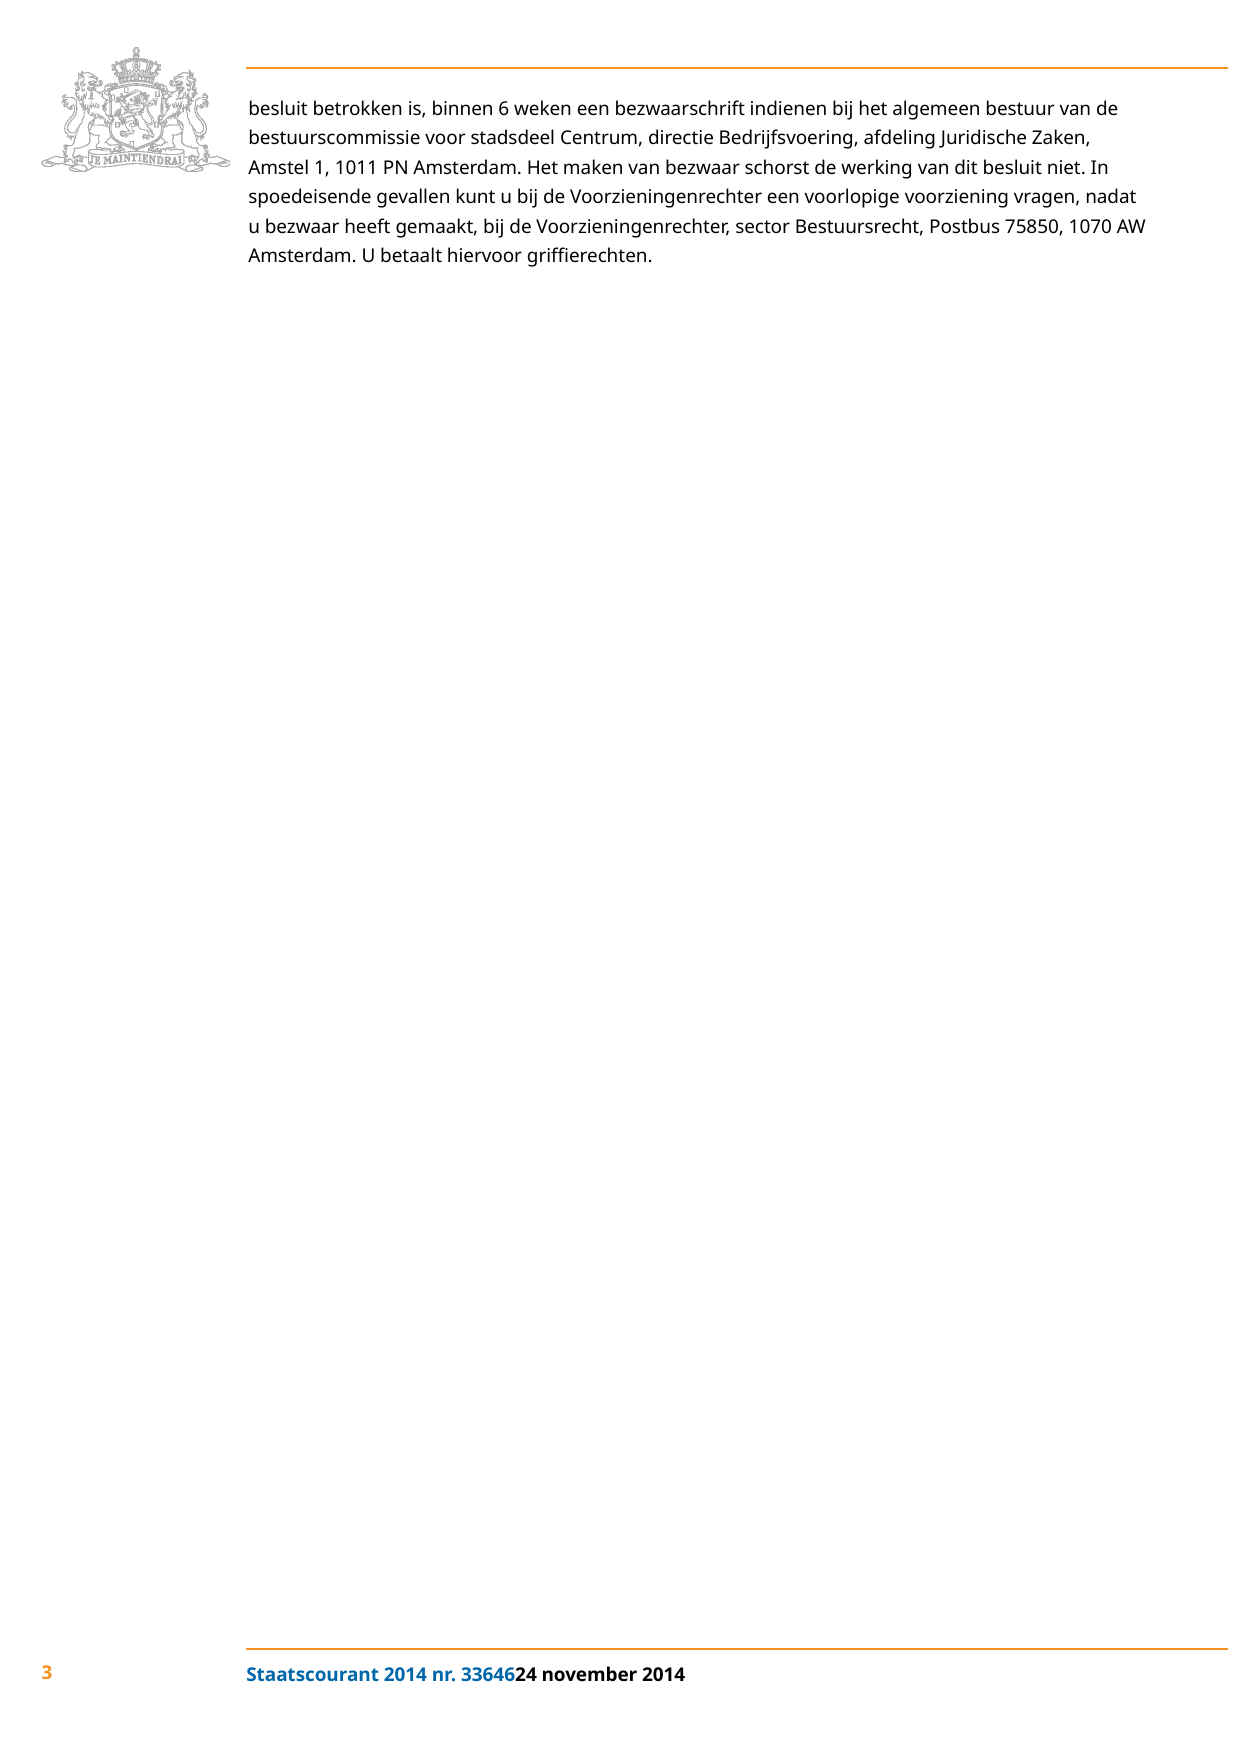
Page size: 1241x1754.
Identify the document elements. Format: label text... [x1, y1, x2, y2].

picture [41, 47, 231, 172]
text besluit betrokken is, binnen 6 weken een bezwaarschrift indienen bij het algemeen bestuur van de bestuurscommissie voor stadsdeel Centrum, directie Bedrijfsvoering, afdeling Juridische Zaken, Amstel 1, 1011 PN Amsterdam. Het maken van bezwaar schorst de werking van dit besluit niet. In spoedeisende gevallen kunt u bij de Voorzieningenrechter een voorlopige voorziening vragen, nadat u bezwaar heeft gemaakt, bij de Voorzieningenrechter, sector Bestuursrecht, Postbus 75850, 1070 AW Amsterdam. U betaalt hiervoor griffierechten. [248, 95, 1152, 268]
